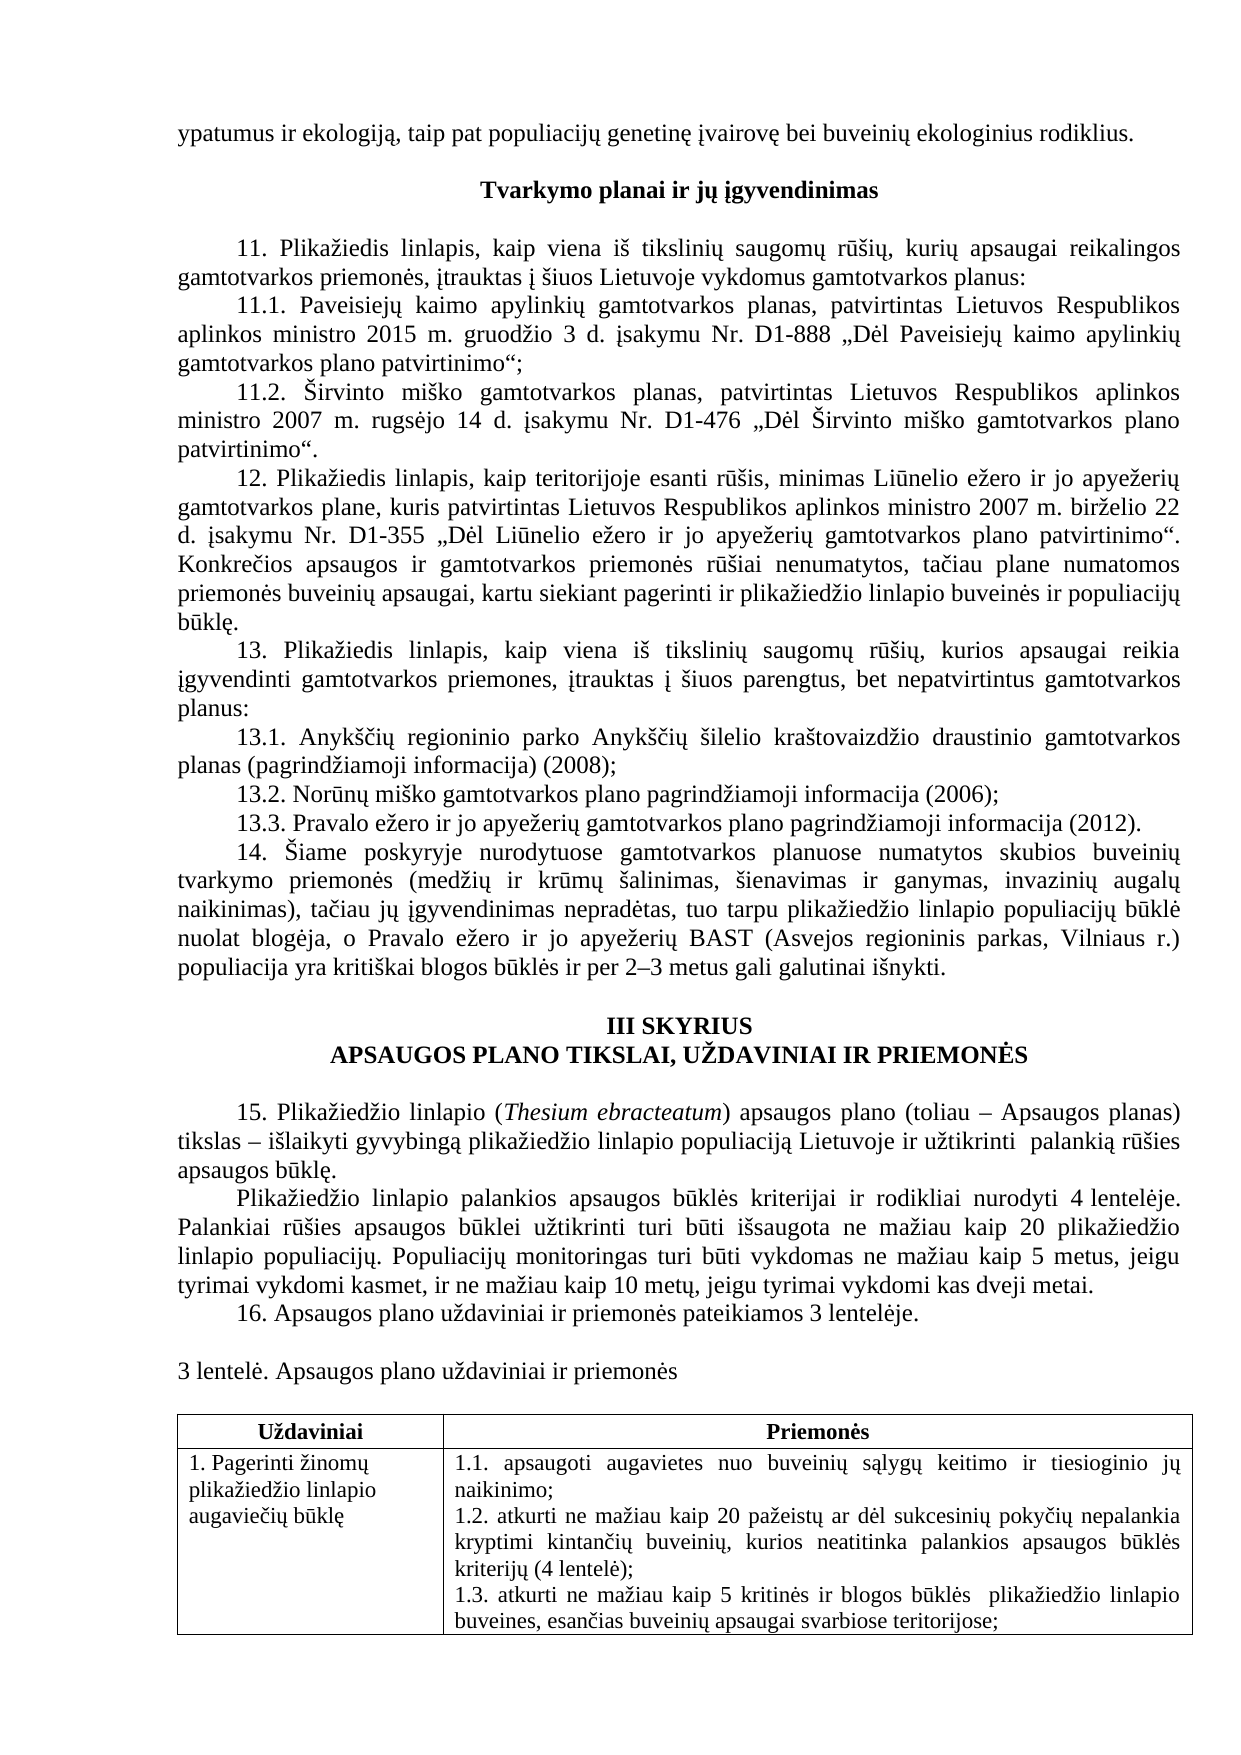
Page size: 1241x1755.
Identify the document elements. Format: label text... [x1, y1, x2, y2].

text APSAUGOS PLANO TIKSLAI, UŽDAVINIAI IR PRIEMONĖS [177, 1040, 1181, 1068]
table_header Uždaviniai [178, 1415, 443, 1448]
table_header Priemonės [444, 1415, 1192, 1448]
text 11.1. Paveisiejų kaimo apylinkių gamtotvarkos planas, patvirtintas Lietuvos Respublikos aplinkos ministro 2015 m. gruodžio 3 d. įsakymu Nr. D1-888 „Dėl Paveisiejų kaimo apylinkių gamtotvarkos plano patvirtinimo“; [177, 291, 1181, 377]
text Plikažiedžio linlapio palankios apsaugos būklės kriterijai ir rodikliai nurodyti 4 lentelėje. Palankiai rūšies apsaugos būklei užtikrinti turi būti išsaugota ne mažiau kaip 20 plikažiedžio linlapio populiacijų. Populiacijų monitoringas turi būti vykdomas ne mažiau kaip 5 metus, jeigu tyrimai vykdomi kasmet, ir ne mažiau kaip 10 metų, jeigu tyrimai vykdomi kas dveji metai. [177, 1183, 1181, 1298]
table_cell 1.1. apsaugoti augavietes nuo buveinių sąlygų keitimo ir tiesioginio jų naikinimo; 1.2. atkurti ne mažiau kaip 20 pažeistų ar dėl sukcesinių pokyčių nepalankia kryptimi kintančių buveinių, kurios neatitinka palankios apsaugos būklės kriterijų (4 lentelė); 1.3. atkurti ne mažiau kaip 5 kritinės ir blogos būklės plikažiedžio linlapio buveines, esančias buveinių apsaugai svarbiose teritorijose; [444, 1449, 1192, 1634]
text 3 lentelė. Apsaugos plano uždaviniai ir priemonės [177, 1356, 1181, 1385]
text 16. Apsaugos plano uždaviniai ir priemonės pateikiamos 3 lentelėje. [177, 1298, 1181, 1327]
text 12. Plikažiedis linlapis, kaip teritorijoje esanti rūšis, minimas Liūnelio ežero ir jo apyežerių gamtotvarkos plane, kuris patvirtintas Lietuvos Respublikos aplinkos ministro 2007 m. birželio 22 d. įsakymu Nr. D1-355 „Dėl Liūnelio ežero ir jo apyežerių gamtotvarkos plano patvirtinimo“. Konkrečios apsaugos ir gamtotvarkos priemonės rūšiai nenumatytos, tačiau plane numatomos priemonės buveinių apsaugai, kartu siekiant pagerinti ir plikažiedžio linlapio buveinės ir populiacijų būklę. [177, 463, 1181, 636]
text 13.3. Pravalo ežero ir jo apyežerių gamtotvarkos plano pagrindžiamoji informacija (2012). [177, 808, 1181, 837]
text 13.1. Anykščių regioninio parko Anykščių šilelio kraštovaizdžio draustinio gamtotvarkos planas (pagrindžiamoji informacija) (2008); [177, 722, 1181, 779]
text III SKYRIUS [177, 1011, 1181, 1040]
text 15. Plikažiedžio linlapio (Thesium ebracteatum) apsaugos plano (toliau – Apsaugos planas) tikslas – išlaikyti gyvybingą plikažiedžio linlapio populiaciją Lietuvoje ir užtikrinti palankią rūšies apsaugos būklę. [177, 1097, 1181, 1183]
text 11. Plikažiedis linlapis, kaip viena iš tikslinių saugomų rūšių, kurių apsaugai reikalingos gamtotvarkos priemonės, įtrauktas į šiuos Lietuvoje vykdomus gamtotvarkos planus: [177, 233, 1181, 291]
text ypatumus ir ekologiją, taip pat populiacijų genetinę įvairovę bei buveinių ekologinius rodiklius. [177, 118, 1181, 147]
text 11.2. Širvinto miško gamtotvarkos planas, patvirtintas Lietuvos Respublikos aplinkos ministro 2007 m. rugsėjo 14 d. įsakymu Nr. D1-476 „Dėl Širvinto miško gamtotvarkos plano patvirtinimo“. [177, 377, 1181, 463]
text 13. Plikažiedis linlapis, kaip viena iš tikslinių saugomų rūšių, kurios apsaugai reikia įgyvendinti gamtotvarkos priemones, įtrauktas į šiuos parengtus, bet nepatvirtintus gamtotvarkos planus: [177, 636, 1181, 722]
text Tvarkymo planai ir jų įgyvendinimas [177, 176, 1181, 204]
text 13.2. Norūnų miško gamtotvarkos plano pagrindžiamoji informacija (2006); [177, 779, 1181, 808]
text 14. Šiame poskyryje nurodytuose gamtotvarkos planuose numatytos skubios buveinių tvarkymo priemonės (medžių ir krūmų šalinimas, šienavimas ir ganymas, invazinių augalų naikinimas), tačiau jų įgyvendinimas nepradėtas, tuo tarpu plikažiedžio linlapio populiacijų būklė nuolat blogėja, o Pravalo ežero ir jo apyežerių BAST (Asvejos regioninis parkas, Vilniaus r.) populiacija yra kritiškai blogos būklės ir per 2–3 metus gali galutinai išnykti. [177, 837, 1181, 981]
table_cell 1. Pagerinti žinomų plikažiedžio linlapio augaviečių būklę [178, 1449, 443, 1634]
